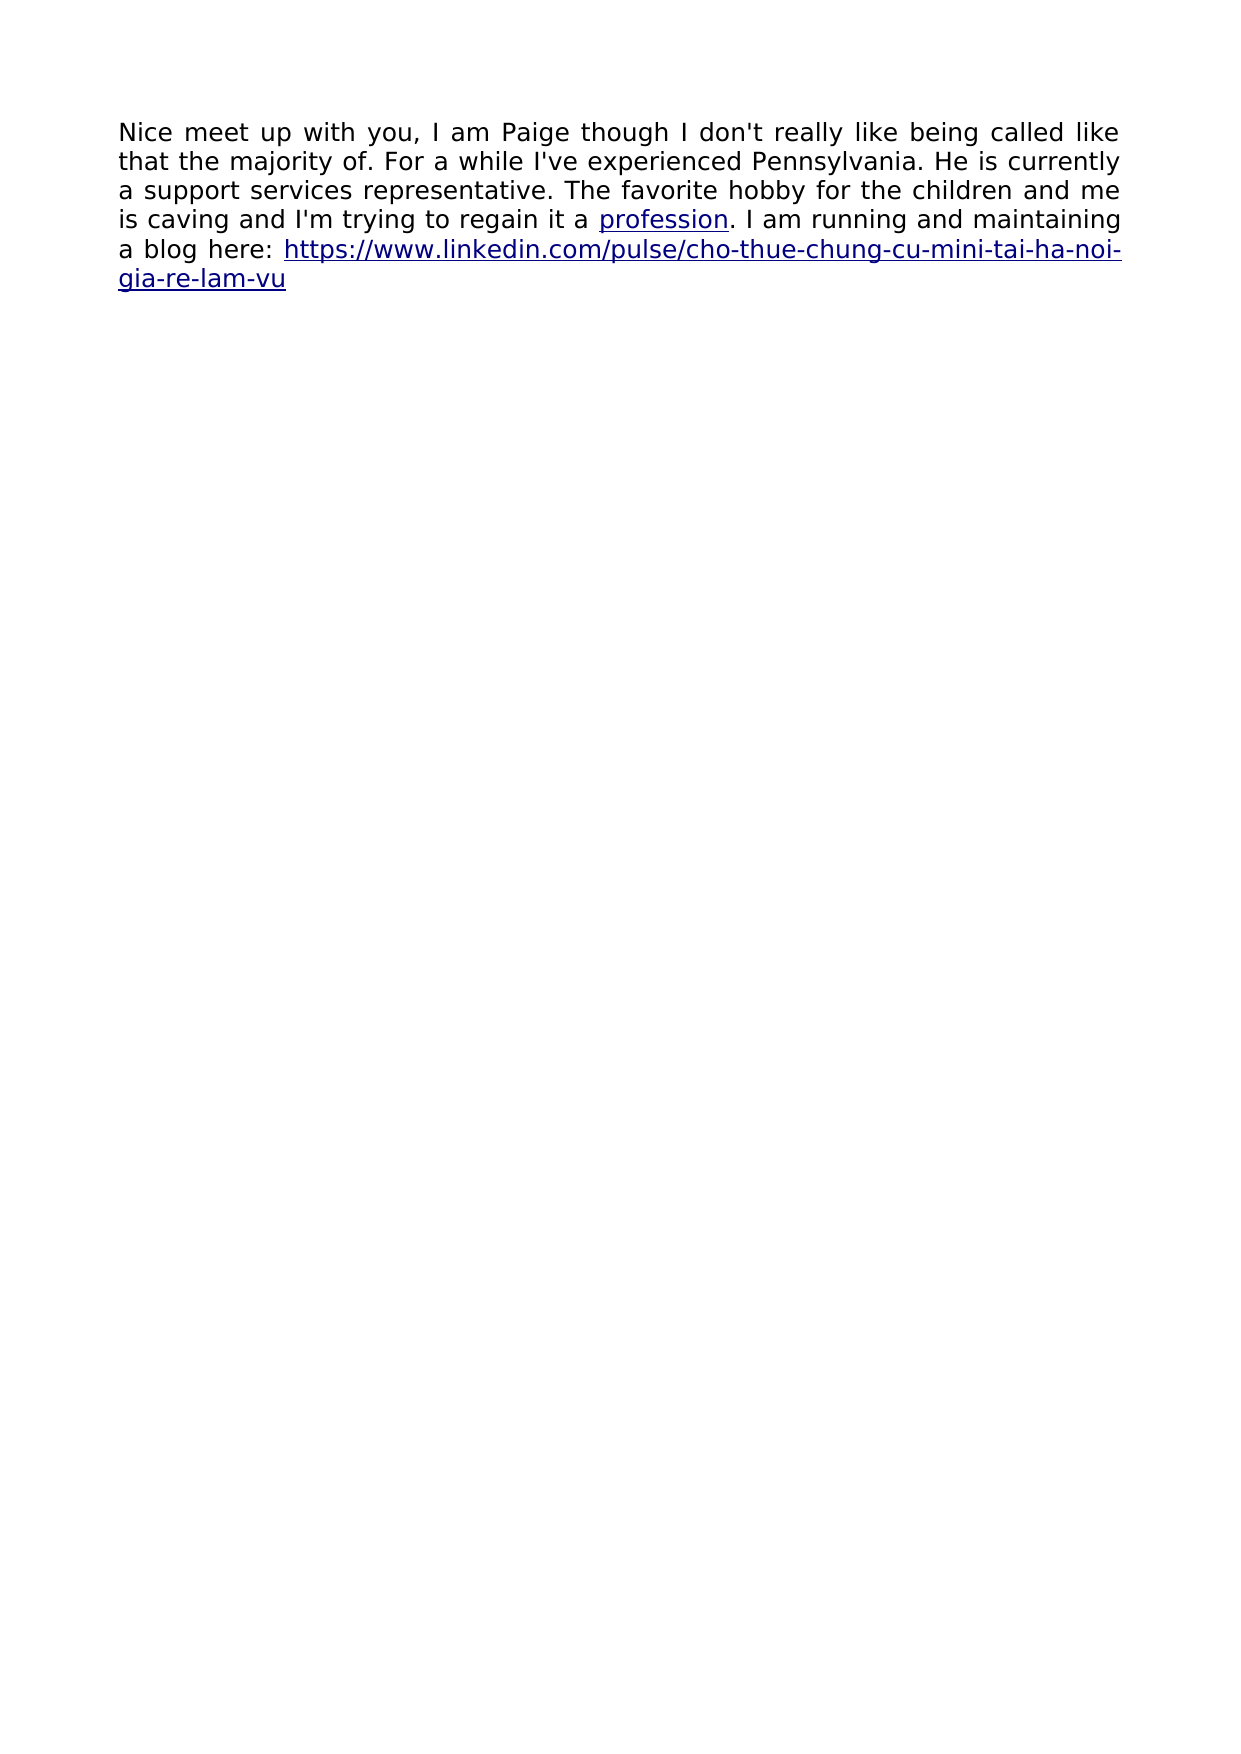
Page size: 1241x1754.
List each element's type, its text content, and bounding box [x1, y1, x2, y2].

text Nice meet up with you, I am Paige though I don't really like being called like that the majority of. For a while I've experienced Pennsylvania. He is currently a support services representative. The favorite hobby for the children and me is caving and I'm trying to regain it a profession. I am running and maintaining a blog here: https://www.linkedin.com/pulse/cho-thue-chung-cu-mini-tai-ha-noi-gia-re-lam-vu [118, 118, 1122, 293]
